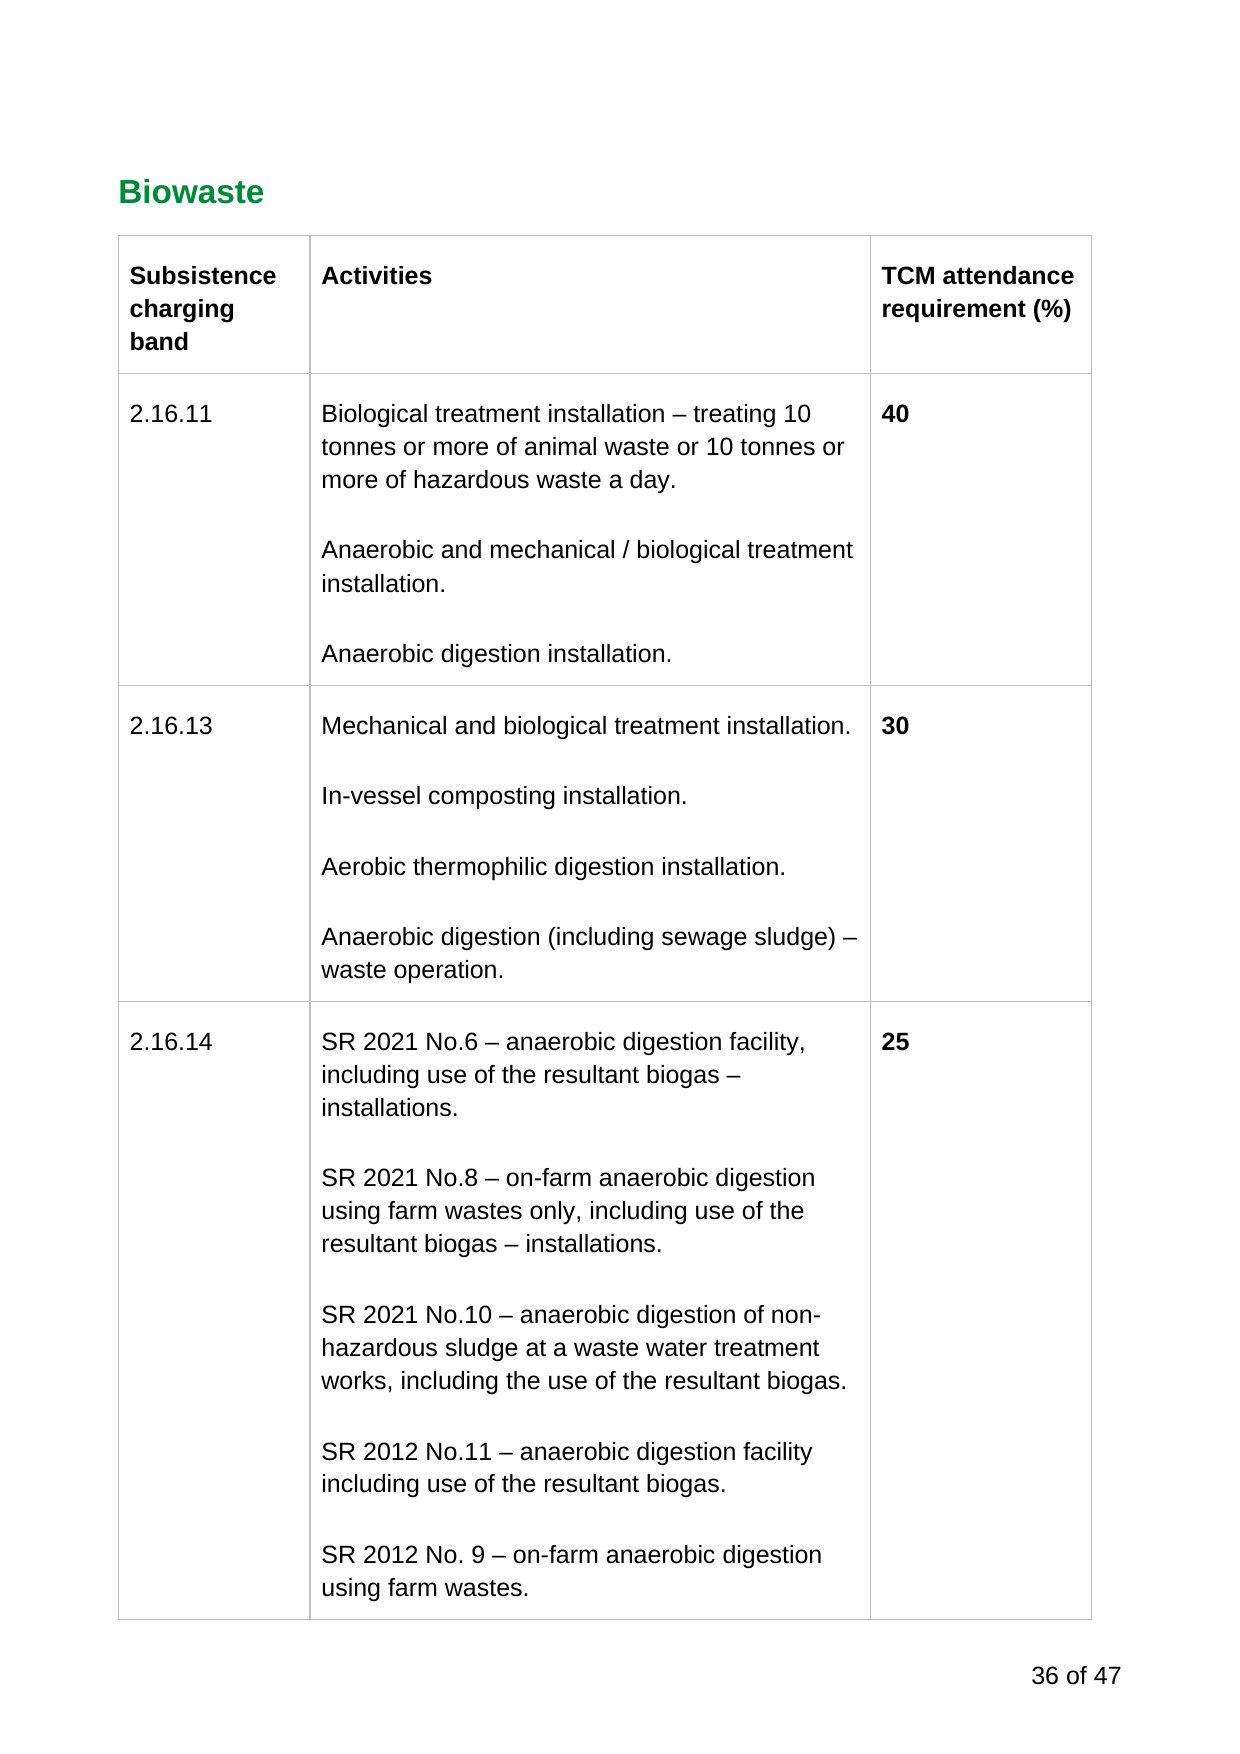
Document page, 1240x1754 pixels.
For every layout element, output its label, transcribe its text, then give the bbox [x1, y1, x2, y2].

table_header Activities [311, 236, 870, 373]
table_cell Biological treatment installation – treating 10 tonnes or more of animal waste or 10 tonnes or more of hazardous waste a day. Anaerobic and mechanical / biological treatment installation. Anaerobic digestion installation. [311, 374, 870, 684]
table_cell 25 [871, 1002, 1091, 1618]
table_cell SR 2021 No.6 – anaerobic digestion facility, including use of the resultant biogas – installations. SR 2021 No.8 – on-farm anaerobic digestion using farm wastes only, including use of the resultant biogas – installations. SR 2021 No.10 – anaerobic digestion of non-hazardous sludge at a waste water treatment works, including the use of the resultant biogas. SR 2012 No.11 – anaerobic digestion facility including use of the resultant biogas. SR 2012 No. 9 – on-farm anaerobic digestion using farm wastes. [311, 1002, 870, 1618]
table_cell Mechanical and biological treatment installation. In-vessel composting installation. Aerobic thermophilic digestion installation. Anaerobic digestion (including sewage sludge) – waste operation. [311, 686, 870, 1001]
table_cell 2.16.14 [119, 1002, 309, 1618]
table_cell 2.16.13 [119, 686, 309, 1001]
table_header Subsistence charging band [119, 236, 309, 373]
subtitle Biowaste [118, 172, 1121, 210]
table_cell 30 [871, 686, 1091, 1001]
table_cell 40 [871, 374, 1091, 684]
table_header TCM attendance requirement (%) [871, 236, 1091, 373]
table_cell 2.16.11 [119, 374, 309, 684]
